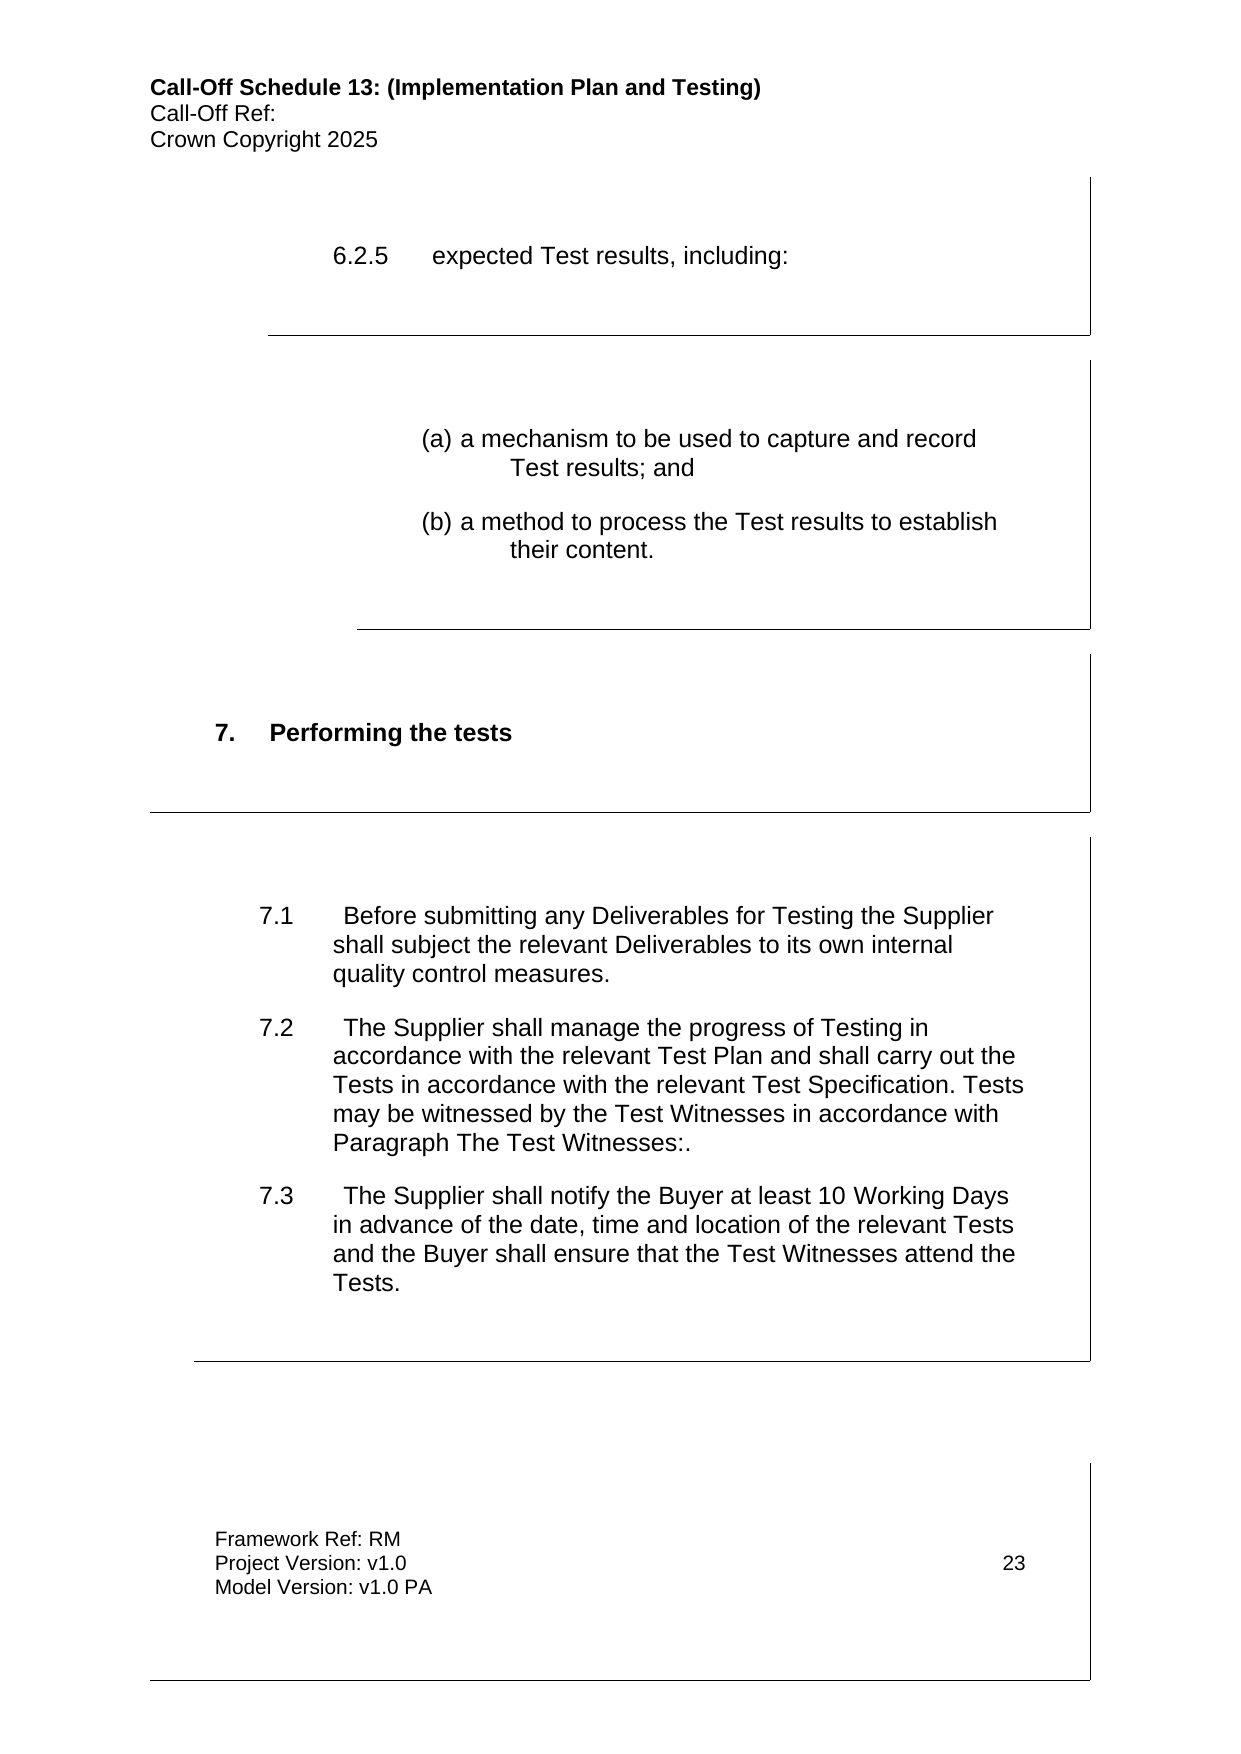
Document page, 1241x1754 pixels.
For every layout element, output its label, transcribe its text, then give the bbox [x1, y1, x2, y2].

list a mechanism to be used to capture and record Test results; and [357, 360, 1090, 442]
list The Supplier shall manage the progress of Testing in accordance with the relevant Test Plan and shall carry out the Tests in accordance with the relevant Test Specification. Tests may be witnessed by the Test Witnesses in accordance with Paragraph 9.3. [194, 948, 1090, 1117]
list Performing the tests [150, 654, 1090, 812]
list expected Test results, including: [268, 177, 1090, 335]
list Before submitting any Deliverables for Testing the Supplier shall subject the relevant Deliverables to its own internal quality control measures. [194, 837, 1090, 948]
list a method to process the Test results to establish their content. [357, 442, 1090, 629]
list The Supplier shall notify the Buyer at least 10 Working Days in advance of the date, time and location of the relevant Tests and the Buyer shall ensure that the Test Witnesses attend the Tests. [194, 1117, 1090, 1361]
